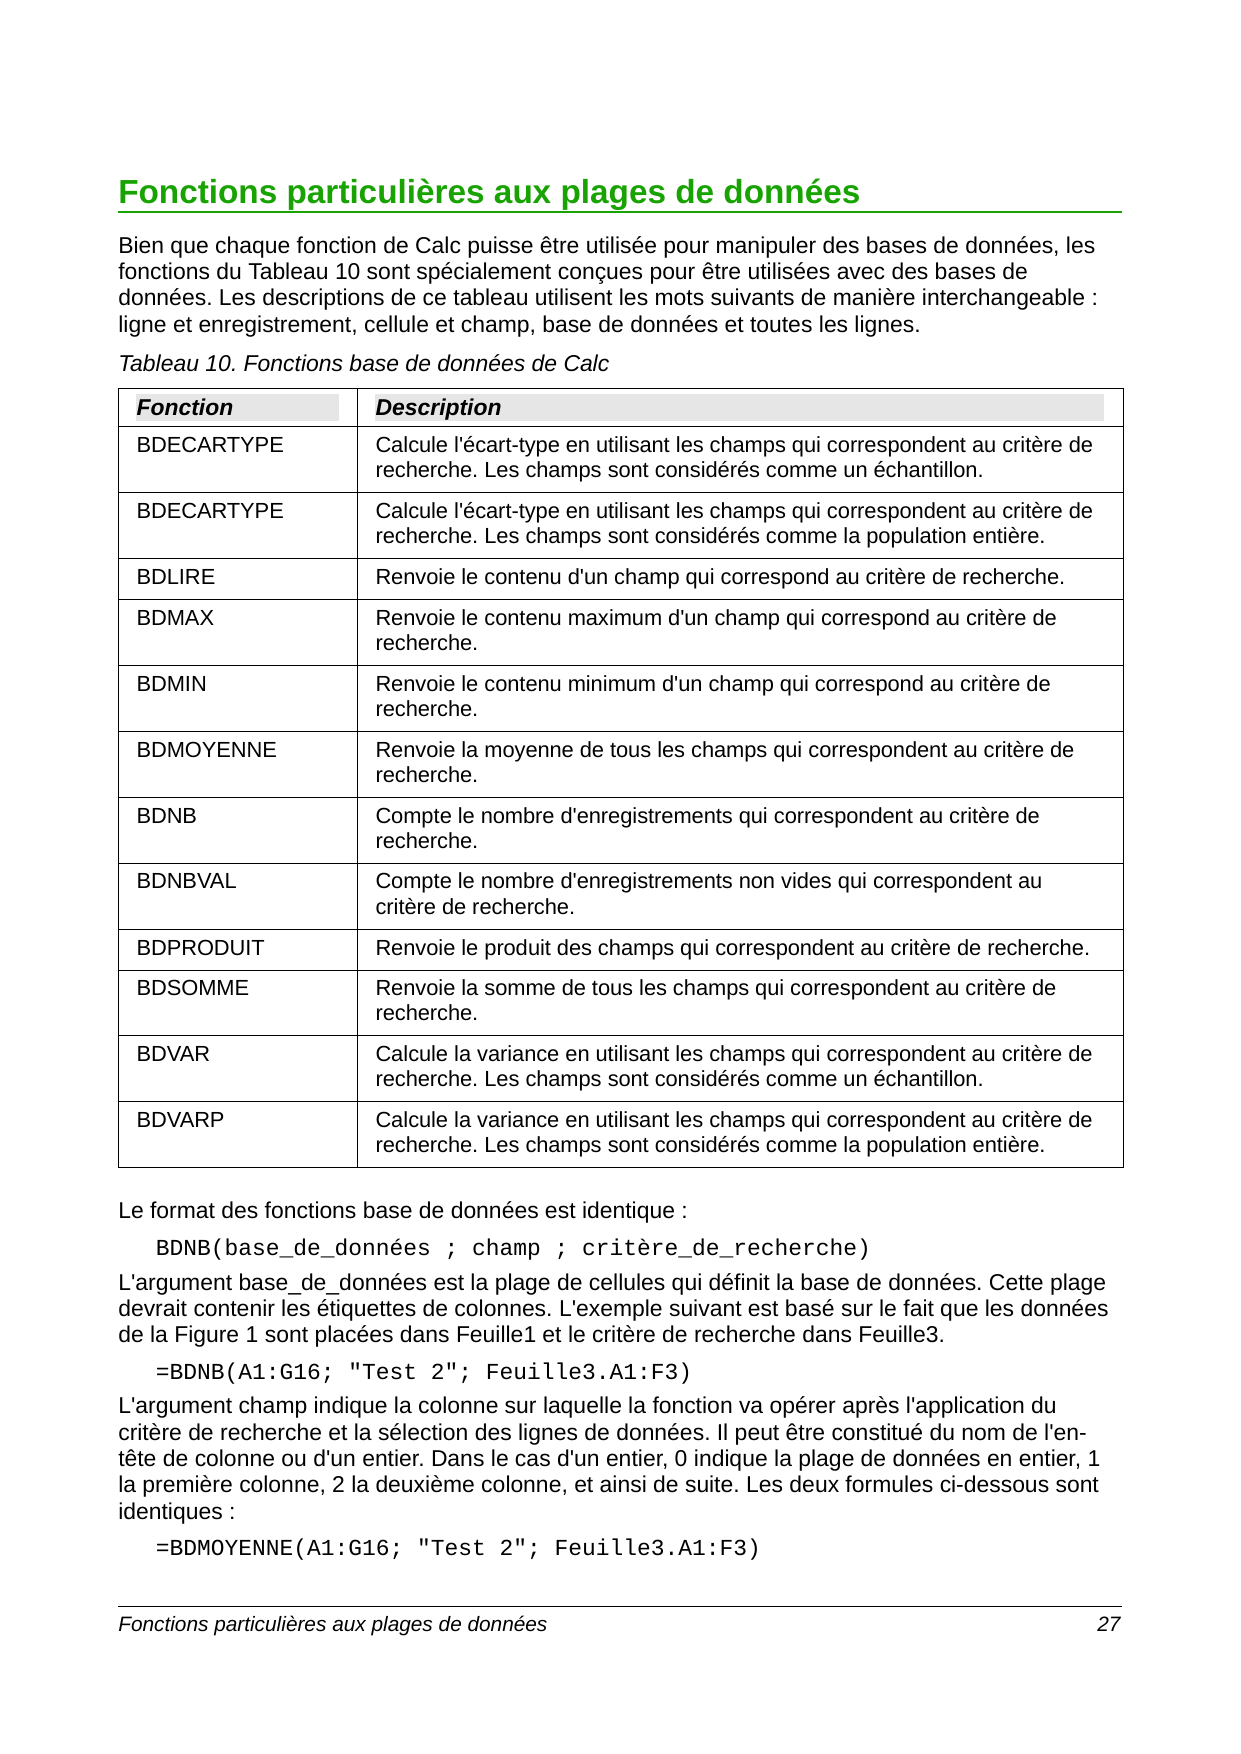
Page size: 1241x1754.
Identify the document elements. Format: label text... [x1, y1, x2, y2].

text Le format des fonctions base de données est identique : [118, 1197, 1122, 1224]
table_cell Renvoie le contenu minimum d'un champ qui correspond au critère de recherche. [358, 666, 1123, 731]
table_cell BDVARP [119, 1102, 357, 1167]
table_cell BDMAX [119, 600, 357, 665]
table_cell Renvoie le contenu maximum d'un champ qui correspond au critère de recherche. [358, 600, 1123, 665]
table_cell Renvoie le contenu d'un champ qui correspond au critère de recherche. [358, 559, 1123, 599]
table_header Fonction [119, 389, 357, 426]
text L'argument champ indique la colonne sur laquelle la fonction va opérer après l'application du critère de recherche et la sélection des lignes de données. Il peut être constitué du nom de l'en-tête de colonne ou d'un entier. Dans le cas d'un entier, 0 indique la plage de données en entier, 1 la première colonne, 2 la deuxième colonne, et ainsi de suite. Les deux formules ci-dessous sont identiques : [118, 1392, 1122, 1524]
table_cell Renvoie la moyenne de tous les champs qui correspondent au critère de recherche. [358, 732, 1123, 797]
table_cell BDVAR [119, 1036, 357, 1101]
table_cell BDLIRE [119, 559, 357, 599]
table_cell BDNB [119, 798, 357, 863]
text =BDMOYENNE(A1:G16; "Test 2"; Feuille3.A1:F3) [156, 1537, 1122, 1562]
subtitle Fonctions particulières aux plages de données [118, 172, 1122, 211]
table_cell BDECARTYPE [119, 427, 357, 492]
table_cell Compte le nombre d'enregistrements qui correspondent au critère de recherche. [358, 798, 1123, 863]
table_cell BDPRODUIT [119, 930, 357, 969]
table_cell Calcule l'écart-type en utilisant les champs qui correspondent au critère de recherche. Les champs sont considérés comme la population entière. [358, 493, 1123, 558]
table_cell BDMOYENNE [119, 732, 357, 797]
table_cell BDSOMME [119, 971, 357, 1035]
text BDNB(base_de_données ; champ ; critère_de_recherche) [156, 1236, 1122, 1262]
text L'argument base_de_données est la plage de cellules qui définit la base de données. Cette plage devrait contenir les étiquettes de colonnes. L'exemple suivant est basé sur le fait que les données de la Figure 1 sont placées dans Feuille1 et le critère de recherche dans Feuille3. [118, 1268, 1122, 1348]
table_cell BDNBVAL [119, 864, 357, 929]
table_cell Calcule l'écart-type en utilisant les champs qui correspondent au critère de recherche. Les champs sont considérés comme un échantillon. [358, 427, 1123, 492]
table_cell BDECARTYPE [119, 493, 357, 558]
table_cell Calcule la variance en utilisant les champs qui correspondent au critère de recherche. Les champs sont considérés comme un échantillon. [358, 1036, 1123, 1101]
table_cell BDMIN [119, 666, 357, 731]
table_cell Renvoie la somme de tous les champs qui correspondent au critère de recherche. [358, 971, 1123, 1035]
text =BDNB(A1:G16; "Test 2"; Feuille3.A1:F3) [156, 1360, 1122, 1386]
table_header Description [358, 389, 1123, 426]
text Tableau 10. Fonctions base de données de Calc [118, 349, 1122, 376]
table_cell Renvoie le produit des champs qui correspondent au critère de recherche. [358, 930, 1123, 969]
text Bien que chaque fonction de Calc puisse être utilisée pour manipuler des bases de données, les fonctions du Tableau 10 sont spécialement conçues pour être utilisées avec des bases de données. Les descriptions de ce tableau utilisent les mots suivants de manière interchangeable : ligne et enregistrement, cellule et champ, base de données et toutes les lignes. [118, 232, 1122, 337]
table_cell Calcule la variance en utilisant les champs qui correspondent au critère de recherche. Les champs sont considérés comme la population entière. [358, 1102, 1123, 1167]
table_cell Compte le nombre d'enregistrements non vides qui correspondent au critère de recherche. [358, 864, 1123, 929]
